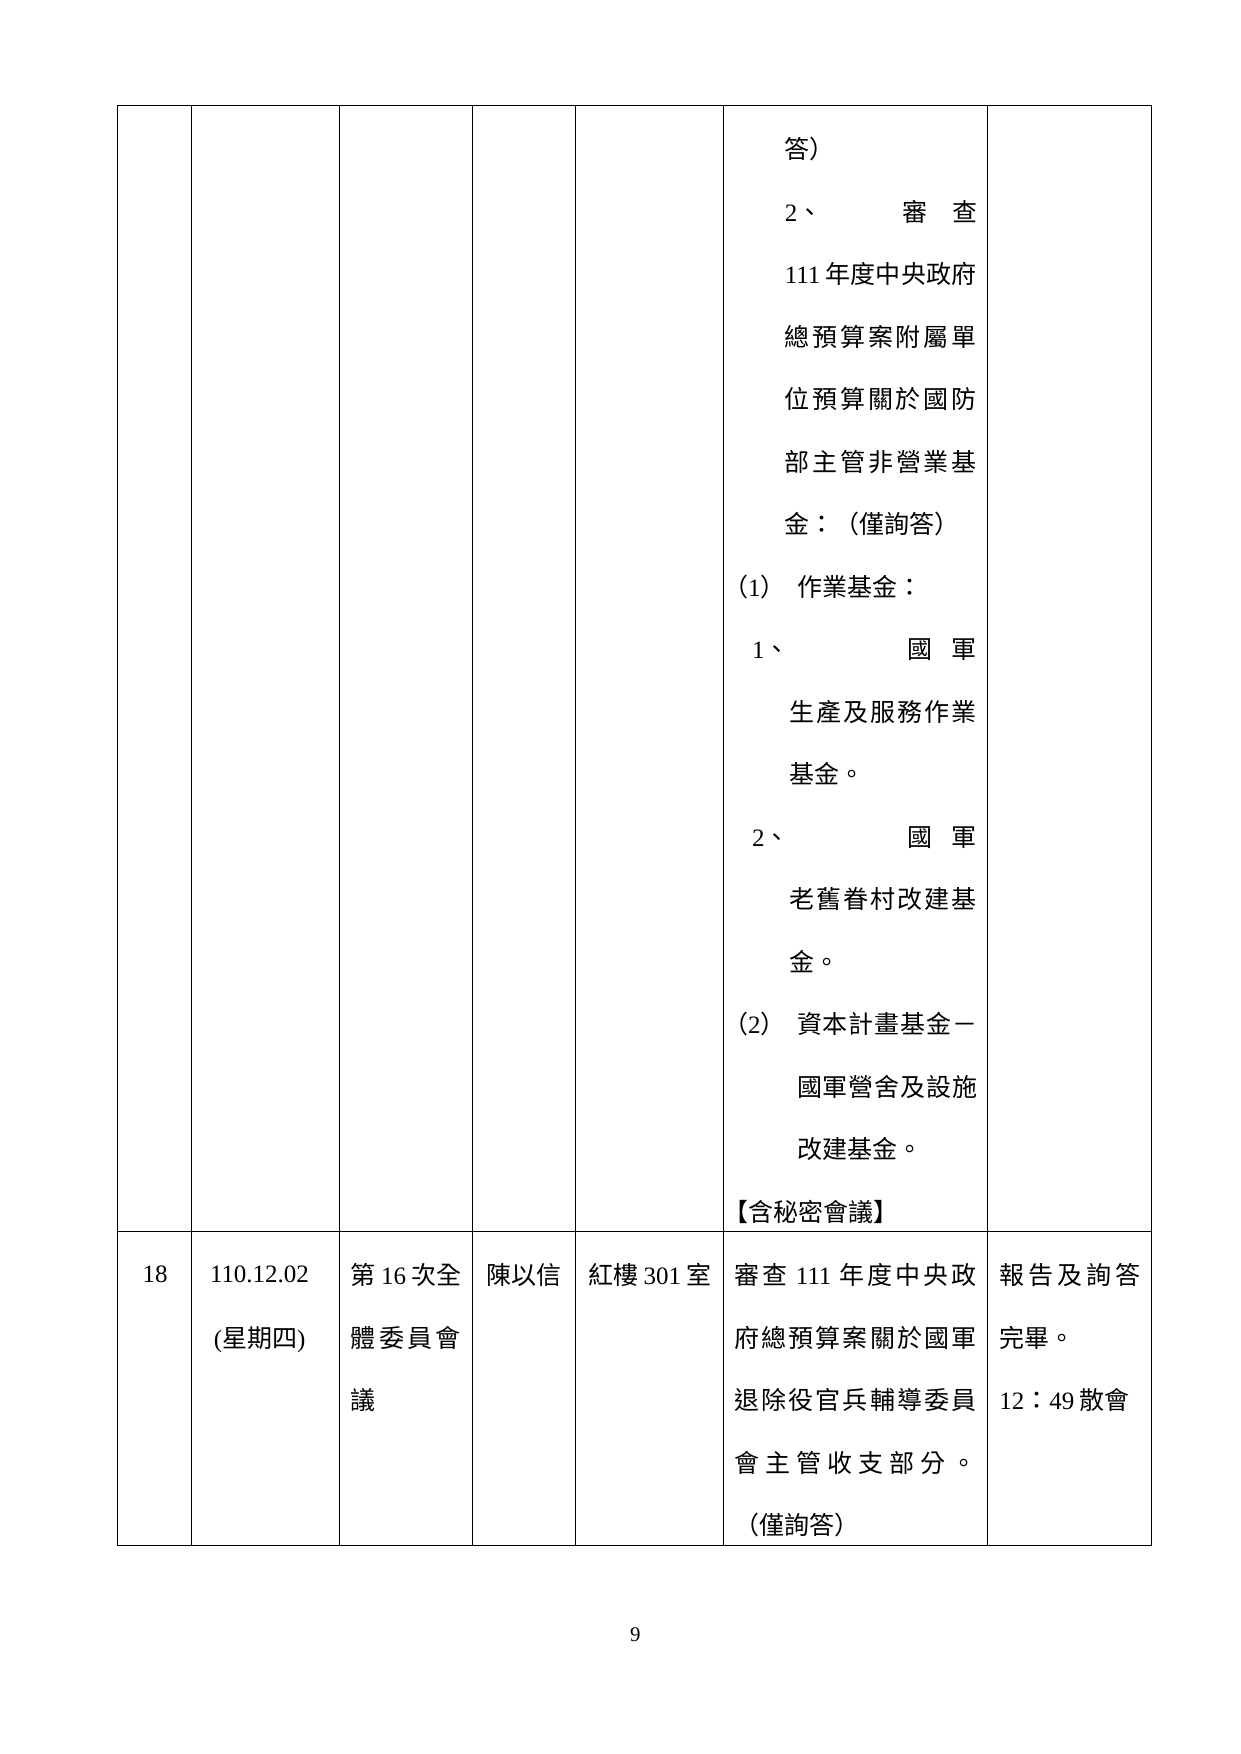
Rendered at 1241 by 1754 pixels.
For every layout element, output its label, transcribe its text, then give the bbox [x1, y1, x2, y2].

table_cell 陳以信 [473, 1232, 575, 1545]
table_cell 18 [118, 1232, 191, 1545]
table_cell [192, 106, 339, 1231]
table_cell 110.12.02 (星期四) [192, 1232, 339, 1545]
table_cell [118, 106, 191, 1231]
table_cell 審查111年度中央政府總預算案關於國防部主管收支機密及公開部分（不含國家安全局部分)。（僅詢答） 審查111年度中央政府總預算案附屬單位預算關於國防部主管非營業基金：（僅詢答） 作業基金： 國軍生產及服務作業基金。 國軍老舊眷村改建基金。 資本計畫基金－國軍營舍及設施改建基金。 【含秘密會議】 [724, 106, 987, 1231]
table_cell 紅樓301室 [576, 1232, 723, 1545]
table_cell [576, 106, 723, 1231]
table_cell [473, 106, 575, 1231]
table_cell [988, 106, 1151, 1231]
table_cell 第16次全體委員會議 [340, 1232, 472, 1545]
table_cell [340, 106, 472, 1231]
table_cell 報告及詢答完畢。 12：49散會 [988, 1232, 1151, 1545]
table_cell 審查111年度中央政府總預算案關於國軍退除役官兵輔導委員會主管收支部分。（僅詢答） [724, 1232, 987, 1545]
